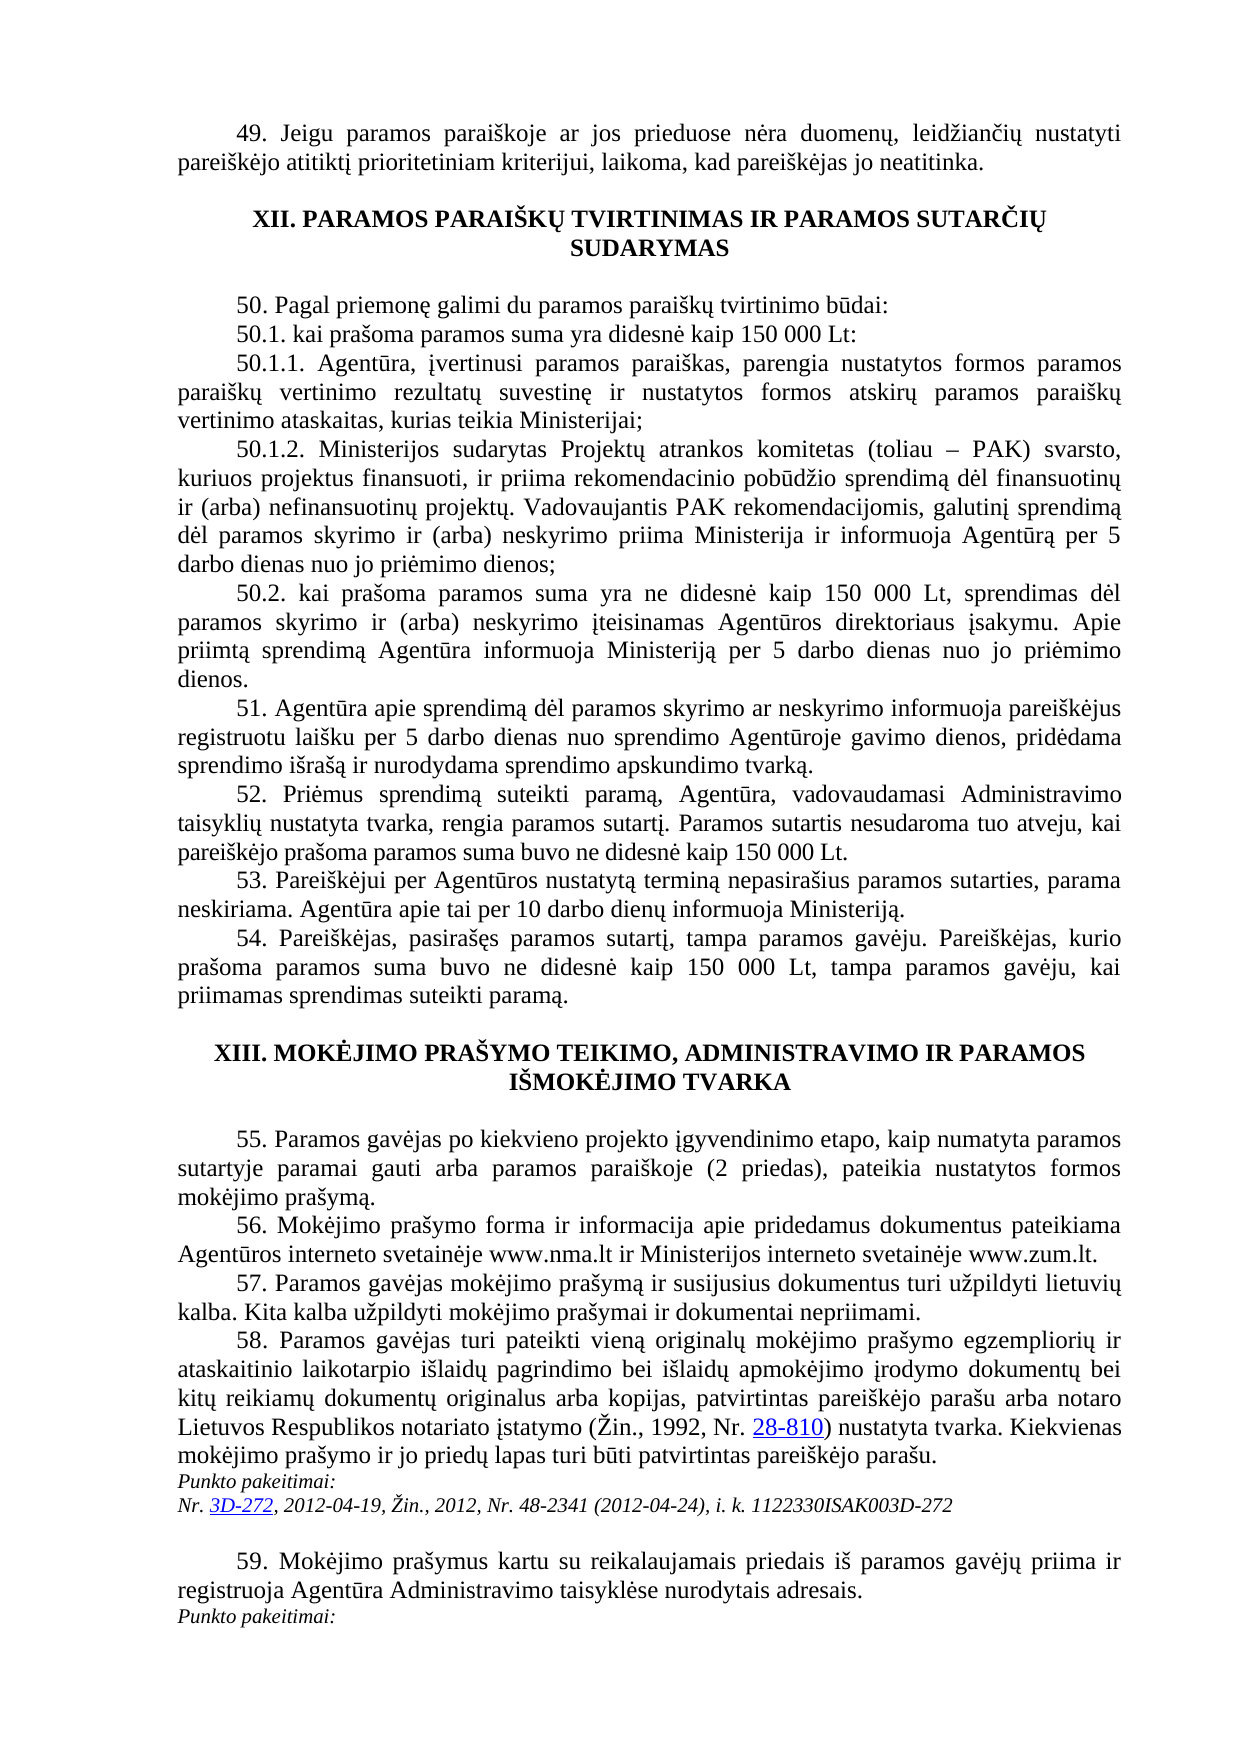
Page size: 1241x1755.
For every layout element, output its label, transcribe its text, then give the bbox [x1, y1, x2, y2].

text 49. Jeigu paramos paraiškoje ar jos prieduose nėra duomenų, leidžiančių nustatyti pareiškėjo atitiktį prioritetiniam kriterijui, laikoma, kad pareiškėjas jo neatitinka. [177, 118, 1122, 176]
text 58. Paramos gavėjas turi pateikti vieną originalų mokėjimo prašymo egzempliorių ir ataskaitinio laikotarpio išlaidų pagrindimo bei išlaidų apmokėjimo įrodymo dokumentų bei kitų reikiamų dokumentų originalus arba kopijas, patvirtintas pareiškėjo parašu arba notaro Lietuvos Respublikos notariato įstatymo (Žin., 1992, Nr. 28-810) nustatyta tvarka. Kiekvienas mokėjimo prašymo ir jo priedų lapas turi būti patvirtintas pareiškėjo parašu. [177, 1326, 1122, 1469]
text 59. Mokėjimo prašymus kartu su reikalaujamais priedais iš paramos gavėjų priima ir registruoja Agentūra Administravimo taisyklėse nurodytais adresais. [177, 1546, 1122, 1604]
text 50.2. kai prašoma paramos suma yra ne didesnė kaip 150 000 Lt, sprendimas dėl paramos skyrimo ir (arba) neskyrimo įteisinamas Agentūros direktoriaus įsakymu. Apie priimtą sprendimą Agentūra informuoja Ministeriją per 5 darbo dienas nuo jo priėmimo dienos. [177, 578, 1122, 693]
text 50.1.2. Ministerijos sudarytas Projektų atrankos komitetas (toliau – PAK) svarsto, kuriuos projektus finansuoti, ir priima rekomendacinio pobūdžio sprendimą dėl finansuotinų ir (arba) nefinansuotinų projektų. Vadovaujantis PAK rekomendacijomis, galutinį sprendimą dėl paramos skyrimo ir (arba) neskyrimo priima Ministerija ir informuoja Agentūrą per 5 darbo dienas nuo jo priėmimo dienos; [177, 434, 1122, 578]
text 50.1. kai prašoma paramos suma yra didesnė kaip 150 000 Lt: [177, 319, 1122, 348]
text Punkto pakeitimai: [177, 1469, 1122, 1493]
text 52. Priėmus sprendimą suteikti paramą, Agentūra, vadovaudamasi Administravimo taisyklių nustatyta tvarka, rengia paramos sutartį. Paramos sutartis nesudaroma tuo atveju, kai pareiškėjo prašoma paramos suma buvo ne didesnė kaip 150 000 Lt. [177, 779, 1122, 866]
text 51. Agentūra apie sprendimą dėl paramos skyrimo ar neskyrimo informuoja pareiškėjus registruotu laišku per 5 darbo dienas nuo sprendimo Agentūroje gavimo dienos, pridėdama sprendimo išrašą ir nurodydama sprendimo apskundimo tvarką. [177, 693, 1122, 779]
text XII. PARAMOS PARAIŠKŲ TVIRTINIMAS IR PARAMOS SUTARČIŲ SUDARYMAS [177, 204, 1122, 262]
text XIII. MOKĖJIMO PRAŠYMO TEIKIMO, ADMINISTRAVIMO IR PARAMOS IŠMOKĖJIMO TVARKA [177, 1038, 1122, 1096]
text Punkto pakeitimai: [177, 1604, 1122, 1628]
text 50. Pagal priemonę galimi du paramos paraiškų tvirtinimo būdai: [177, 291, 1122, 319]
text 57. Paramos gavėjas mokėjimo prašymą ir susijusius dokumentus turi užpildyti lietuvių kalba. Kita kalba užpildyti mokėjimo prašymai ir dokumentai nepriimami. [177, 1268, 1122, 1326]
text 50.1.1. Agentūra, įvertinusi paramos paraiškas, parengia nustatytos formos paramos paraiškų vertinimo rezultatų suvestinę ir nustatytos formos atskirų paramos paraiškų vertinimo ataskaitas, kurias teikia Ministerijai; [177, 348, 1122, 434]
text 56. Mokėjimo prašymo forma ir informacija apie pridedamus dokumentus pateikiama Agentūros interneto svetainėje www.nma.lt ir Ministerijos interneto svetainėje www.zum.lt. [177, 1211, 1122, 1268]
text Nr. 3D-272, 2012-04-19, Žin., 2012, Nr. 48-2341 (2012-04-24), i. k. 1122330ISAK003D-272 [177, 1493, 1122, 1517]
text 54. Pareiškėjas, pasirašęs paramos sutartį, tampa paramos gavėju. Pareiškėjas, kurio prašoma paramos suma buvo ne didesnė kaip 150 000 Lt, tampa paramos gavėju, kai priimamas sprendimas suteikti paramą. [177, 923, 1122, 1009]
text 53. Pareiškėjui per Agentūros nustatytą terminą nepasirašius paramos sutarties, parama neskiriama. Agentūra apie tai per 10 darbo dienų informuoja Ministeriją. [177, 866, 1122, 923]
text 55. Paramos gavėjas po kiekvieno projekto įgyvendinimo etapo, kaip numatyta paramos sutartyje paramai gauti arba paramos paraiškoje (2 priedas), pateikia nustatytos formos mokėjimo prašymą. [177, 1124, 1122, 1211]
